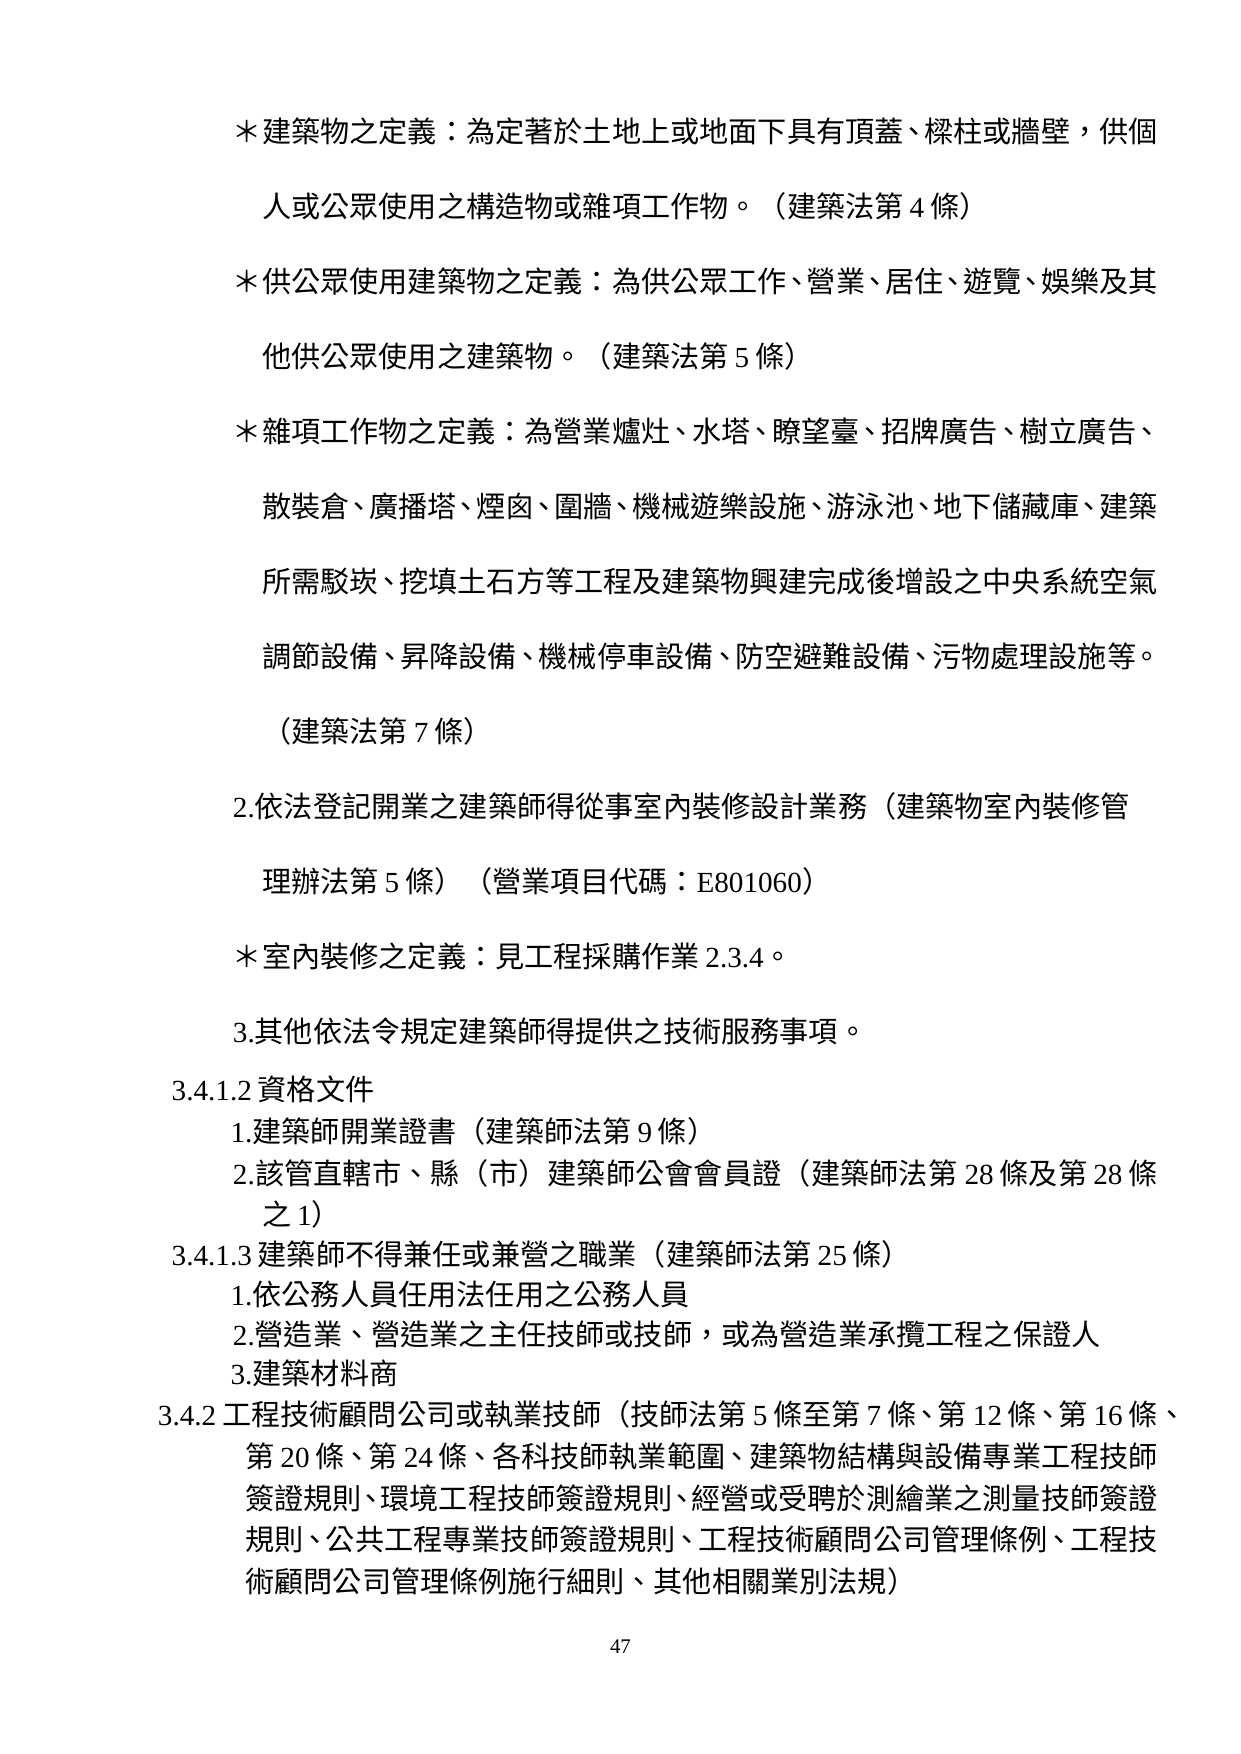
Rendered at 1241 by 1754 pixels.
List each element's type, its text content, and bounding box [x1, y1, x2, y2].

text 3.其他依法令規定建築師得提供之技術服務事項。 [233, 992, 1157, 1067]
text 1.建築師開業證書（建築師法第9條） [230, 1109, 1157, 1151]
text 3.4.1.3建築師不得兼任或兼營之職業（建築師法第25條） [171, 1234, 1157, 1274]
text 2.該管直轄市、縣（市）建築師公會會員證（建築師法第28條及第28條之1） [233, 1151, 1157, 1234]
text 3.4.2工程技術顧問公司或執業技師（技師法第5條至第7條、第12條、第16條、第20條、第24條、各科技師執業範圍、建築物結構與設備專業工程技師簽證規則、環境工程技師簽證規則、經營或受聘於測繪業之測量技師簽證規則、公共工程專業技師簽證規則、工程技術顧問公司管理條例、工程技術顧問公司管理條例施行細則、其他相關業別法規） [158, 1392, 1157, 1601]
text ＊雜項工作物之定義：為營業爐灶、水塔、瞭望臺、招牌廣告、樹立廣告、散裝倉、廣播塔、煙囪、圍牆、機械遊樂設施、游泳池、地下儲藏庫、建築所需駁崁、挖填土石方等工程及建築物興建完成後增設之中央系統空氣調節設備、昇降設備、機械停車設備、防空避難設備、污物處理設施等。（建築法第7條） [233, 392, 1157, 767]
text 3.4.1.2資格文件 [171, 1067, 1157, 1109]
text ＊室內裝修之定義：見工程採購作業2.3.4。 [233, 917, 1157, 992]
text 3.建築材料商 [230, 1353, 1157, 1392]
text 2.營造業、營造業之主任技師或技師，或為營造業承攬工程之保證人 [233, 1313, 1157, 1353]
text ＊建築物之定義：為定著於土地上或地面下具有頂蓋、樑柱或牆壁，供個人或公眾使用之構造物或雜項工作物。（建築法第4條） [233, 92, 1157, 242]
text 2.依法登記開業之建築師得從事室內裝修設計業務（建築物室內裝修管理辦法第5條）（營業項目代碼：E801060） [233, 767, 1157, 917]
text 1.依公務人員任用法任用之公務人員 [230, 1274, 1157, 1313]
text ＊供公眾使用建築物之定義：為供公眾工作、營業、居住、遊覽、娛樂及其他供公眾使用之建築物。（建築法第5條） [233, 242, 1157, 392]
